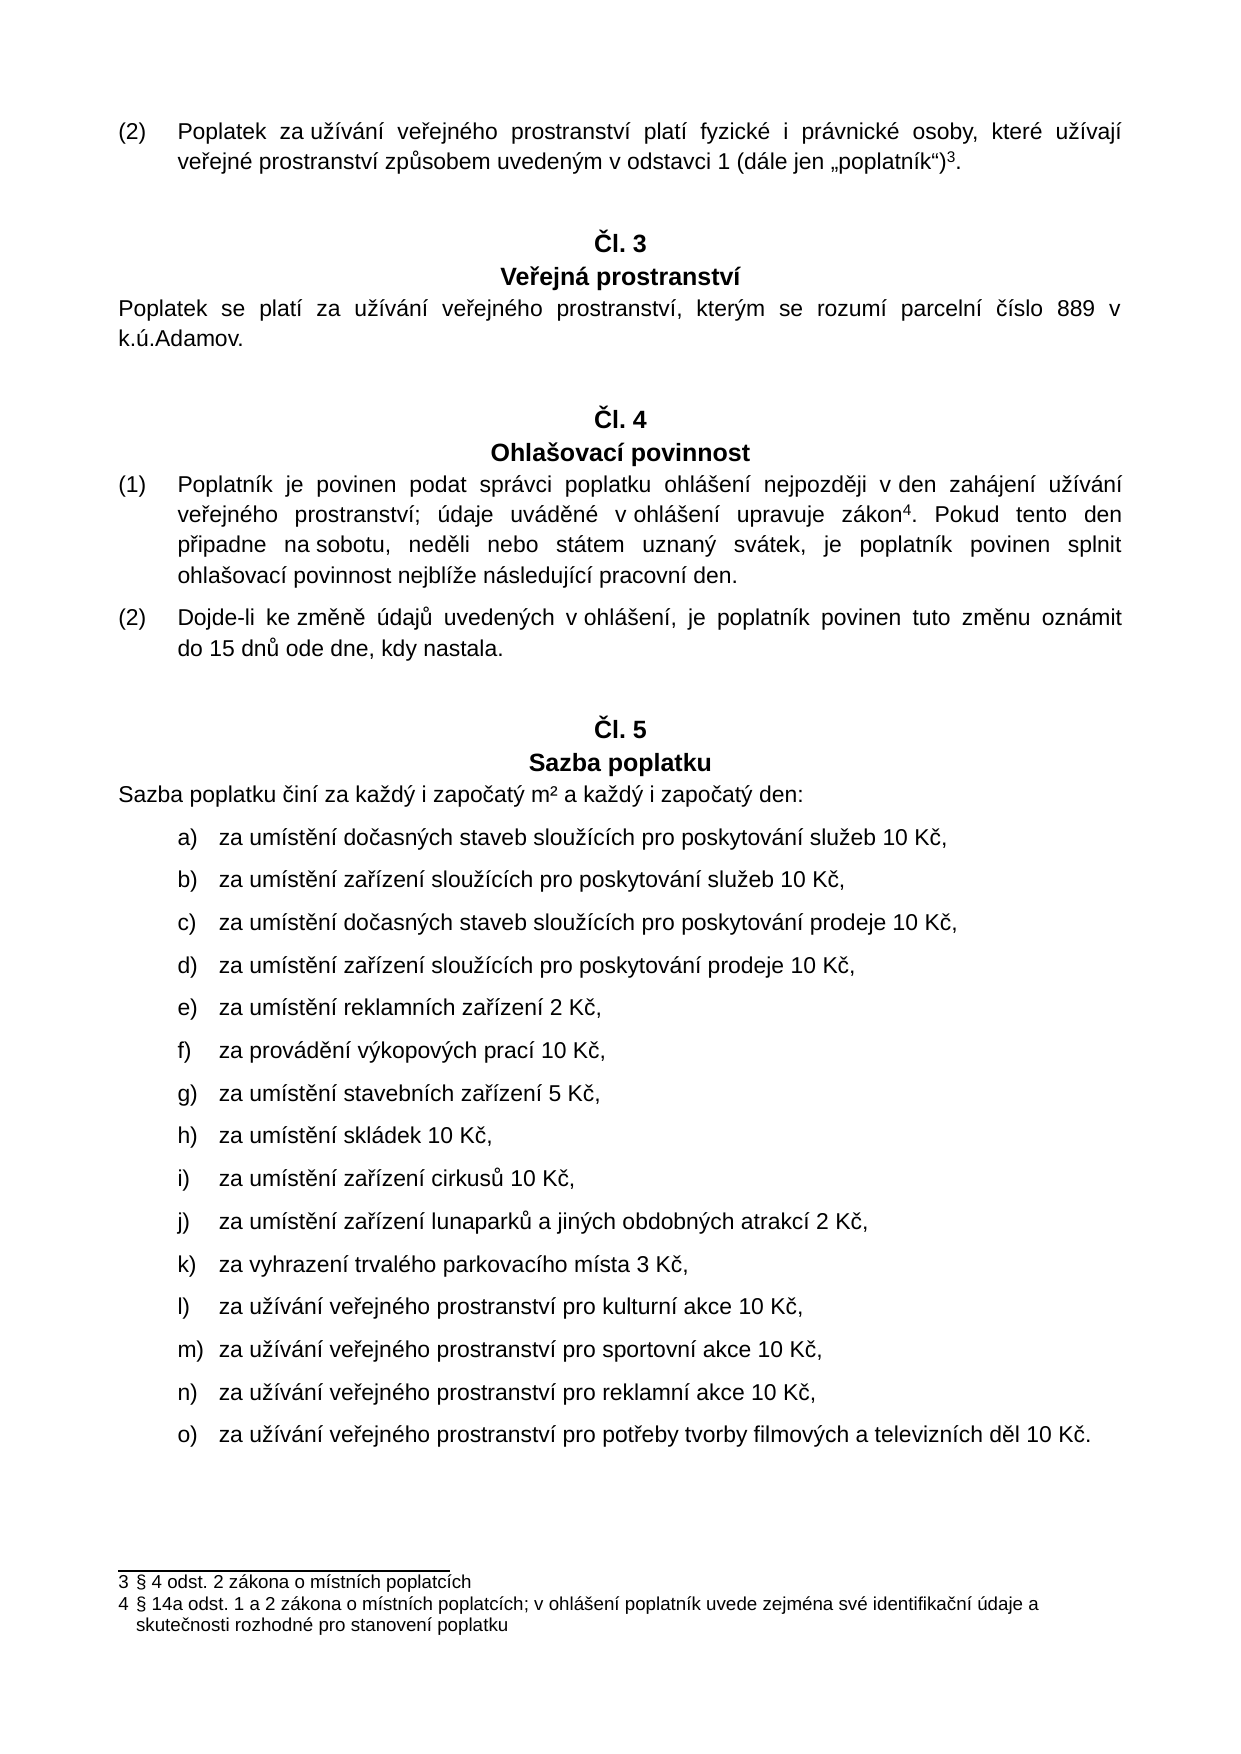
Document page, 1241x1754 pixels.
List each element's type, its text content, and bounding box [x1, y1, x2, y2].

list za umístění dočasných staveb sloužících pro poskytování prodeje 10 Kč, [177, 909, 1122, 935]
list za umístění zařízení cirkusů 10 Kč, [177, 1165, 1122, 1192]
list za vyhrazení trvalého parkovacího místa 3 Kč, [177, 1251, 1122, 1277]
list Poplatník je povinen podat správci poplatku ohlášení nejpozději v den zahájení užívání veřejného prostranství; údaje uváděné v ohlášení upravuje zákon. Pokud tento den připadne na sobotu, neděli nebo státem uznaný svátek, je poplatník povinen splnit ohlašovací povinnost nejblíže následující pracovní den. [118, 471, 1122, 588]
list za umístění zařízení lunaparků a jiných obdobných atrakcí 2 Kč, [177, 1208, 1122, 1234]
list za užívání veřejného prostranství pro sportovní akce 10 Kč, [177, 1336, 1122, 1362]
list § 4 odst. 2 zákona o místních poplatcích [118, 1571, 1122, 1592]
list § 14a odst. 1 a 2 zákona o místních poplatcích; v ohlášení poplatník uvede zejména své identifikační údaje a skutečnosti rozhodné pro stanovení poplatku [118, 1592, 1122, 1635]
subtitle Čl. 4 Ohlašovací povinnost [118, 405, 1122, 467]
list za užívání veřejného prostranství pro potřeby tvorby filmových a televizních děl 10 Kč. [177, 1421, 1122, 1448]
list za umístění skládek 10 Kč, [177, 1122, 1122, 1149]
list za umístění stavebních zařízení 5 Kč, [177, 1080, 1122, 1106]
list Dojde-li ke změně údajů uvedených v ohlášení, je poplatník povinen tuto změnu oznámit do 15 dnů ode dne, kdy nastala. [118, 604, 1122, 661]
list za provádění výkopových prací 10 Kč, [177, 1037, 1122, 1063]
list za umístění dočasných staveb sloužících pro poskytování služeb 10 Kč, [177, 823, 1122, 850]
list za umístění reklamních zařízení 2 Kč, [177, 994, 1122, 1021]
subtitle Čl. 5 Sazba poplatku [118, 715, 1122, 777]
subtitle Čl. 3 Veřejná prostranství [118, 228, 1122, 290]
text Sazba poplatku činí za každý i započatý m² a každý i započatý den: [118, 781, 1122, 807]
text Poplatek se platí za užívání veřejného prostranství, kterým se rozumí parcelní číslo 889 v k.ú.Adamov. [118, 294, 1122, 351]
list za užívání veřejného prostranství pro kulturní akce 10 Kč, [177, 1293, 1122, 1320]
list za umístění zařízení sloužících pro poskytování prodeje 10 Kč, [177, 952, 1122, 978]
list Poplatek za užívání veřejného prostranství platí fyzické i právnické osoby, které užívají veřejné prostranství způsobem uvedeným v odstavci 1 (dále jen „poplatník“). [118, 118, 1122, 175]
list za užívání veřejného prostranství pro reklamní akce 10 Kč, [177, 1379, 1122, 1405]
list za umístění zařízení sloužících pro poskytování služeb 10 Kč, [177, 866, 1122, 893]
